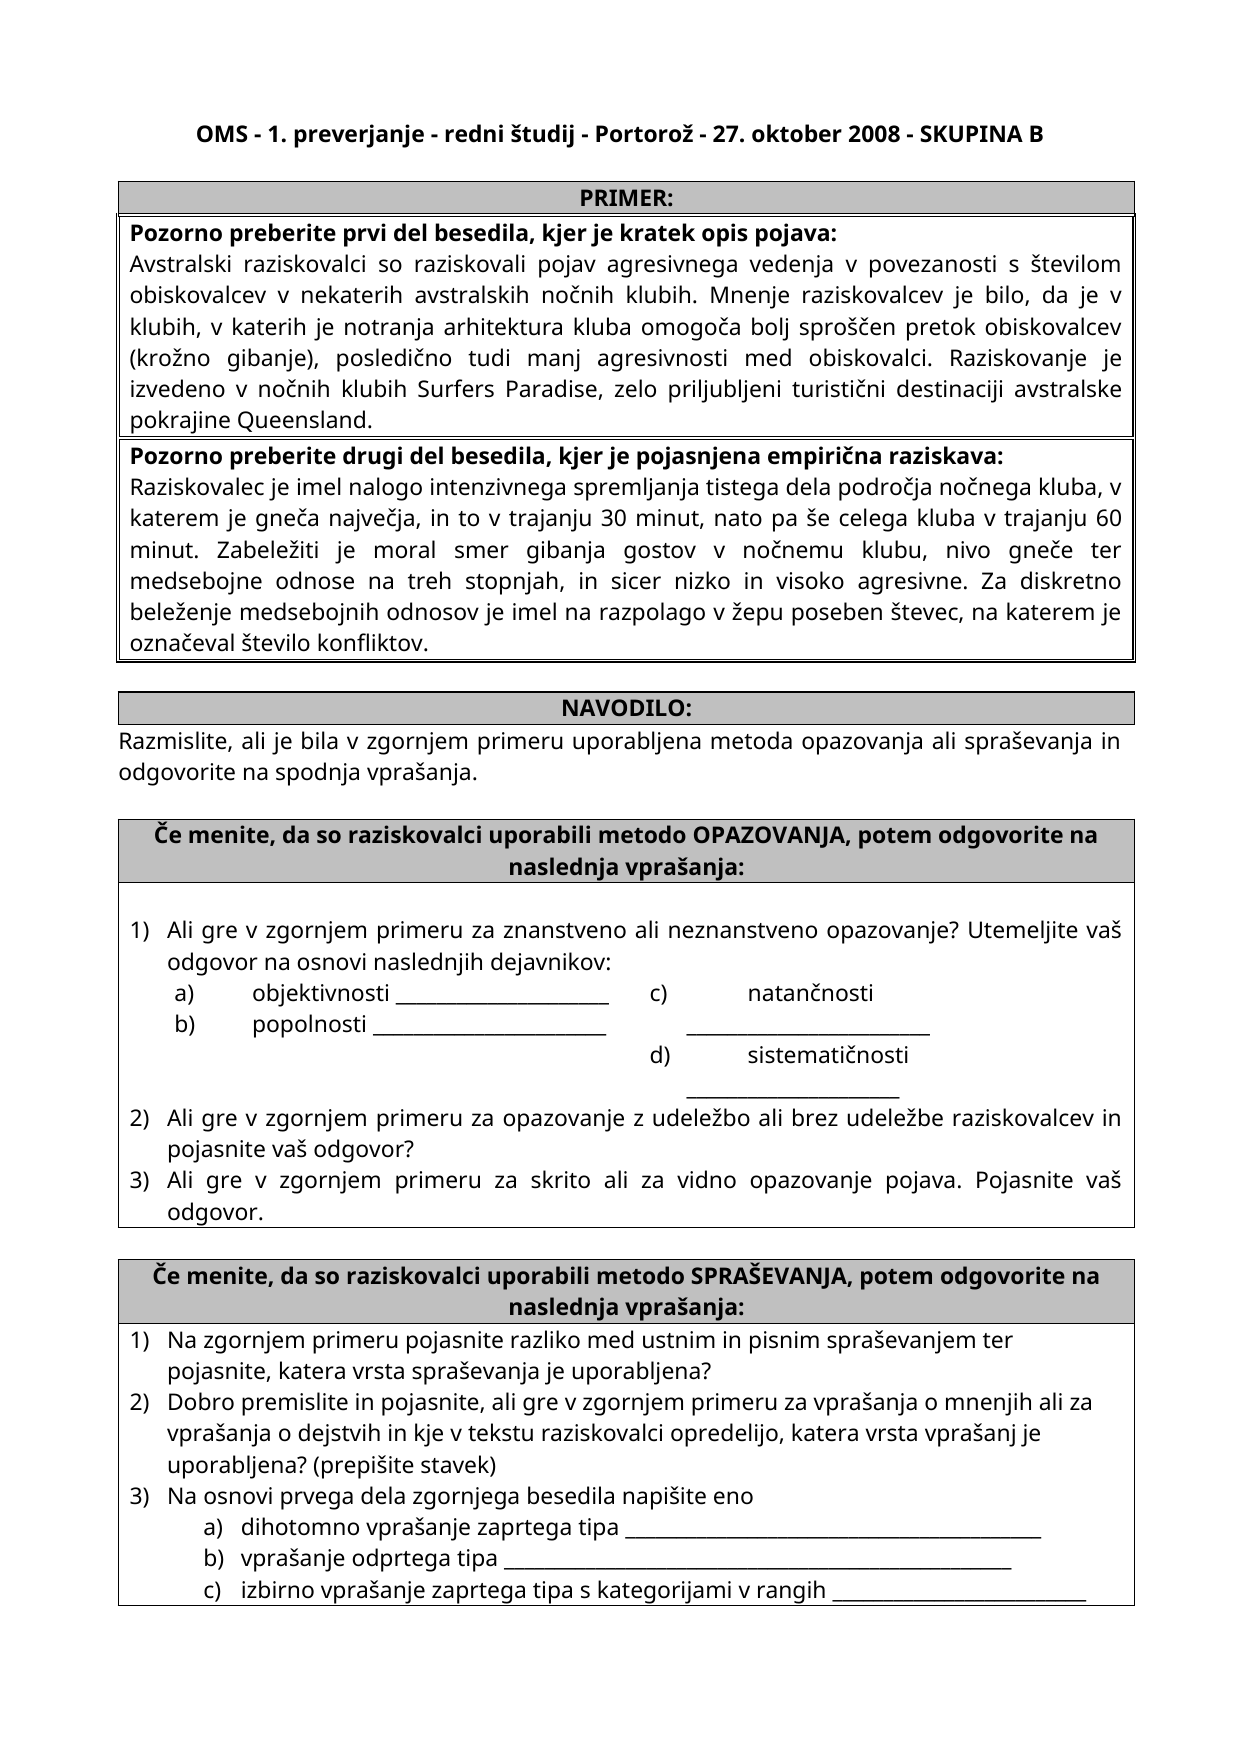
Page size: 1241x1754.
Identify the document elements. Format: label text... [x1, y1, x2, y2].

table_header objektivnosti _____________________ popolnosti _______________________ [129, 977, 625, 1102]
table_header natančnosti ________________________ sistematičnosti _____________________ [625, 977, 1122, 1102]
text Razmislite, ali je bila v zgornjem primeru uporabljena metoda opazovanja ali spraševanja in odgovorite na spodnja vprašanja. [118, 725, 1122, 787]
table_header Če menite, da so raziskovalci uporabili metodo SPRAŠEVANJA, potem odgovorite na naslednja vprašanja: [119, 1260, 1134, 1323]
table_cell Na zgornjem primeru pojasnite razliko med ustnim in pisnim spraševanjem ter pojasnite, katera vrsta spraševanja je uporabljena? Dobro premislite in pojasnite, ali gre v zgornjem primeru za vprašanja o mnenjih ali za vprašanja o dejstvih in kje v tekstu raziskovalci opredelijo, katera vrsta vprašanj je uporabljena? (prepišite stavek) Na osnovi prvega dela zgornjega besedila napišite eno dihotomno vprašanje zaprtega tipa _________________________________________ vprašanje odprtega tipa __________________________________________________ izbirno vprašanje zaprtega tipa s kategorijami v rangih _________________________ [119, 1324, 1134, 1605]
table_cell Pozorno preberite drugi del besedila, kjer je pojasnjena empirična raziskava: Raziskovalec je imel nalogo intenzivnega spremljanja tistega dela področja nočnega kluba, v katerem je gneča največja, in to v trajanju 30 minut, nato pa še celega kluba v trajanju 60 minut. Zabeležiti je moral smer gibanja gostov v nočnemu klubu, nivo gneče ter medsebojne odnose na treh stopnjah, in sicer nizko in visoko agresivne. Za diskretno beleženje medsebojnih odnosov je imel na razpolago v žepu poseben števec, na katerem je označeval število konfliktov. [120, 440, 1132, 658]
text OMS - 1. preverjanje - redni študij - Portorož - 27. oktober 2008 - SKUPINA B [118, 118, 1122, 149]
table_cell Ali gre v zgornjem primeru za znanstveno ali neznanstveno opazovanje? Utemeljite vaš odgovor na osnovi naslednjih dejavnikov: Ali gre v zgornjem primeru za opazovanje z udeležbo ali brez udeležbe raziskovalcev in pojasnite vaš odgovor? Ali gre v zgornjem primeru za skrito ali za vidno opazovanje pojava. Pojasnite vaš odgovor. [119, 883, 1134, 1227]
table_header PRIMER: [119, 182, 1134, 213]
table_header NAVODILO: [119, 693, 1134, 724]
table_header Če menite, da so raziskovalci uporabili metodo OPAZOVANJA, potem odgovorite na naslednja vprašanja: [119, 820, 1134, 882]
table_cell Pozorno preberite prvi del besedila, kjer je kratek opis pojava: Avstralski raziskovalci so raziskovali pojav agresivnega vedenja v povezanosti s številom obiskovalcev v nekaterih avstralskih nočnih klubih. Mnenje raziskovalcev je bilo, da je v klubih, v katerih je notranja arhitektura kluba omogoča bolj sproščen pretok obiskovalcev (krožno gibanje), posledično tudi manj agresivnosti med obiskovalci. Raziskovanje je izvedeno v nočnih klubih Surfers Paradise, zelo priljubljeni turistični destinaciji avstralske pokrajine Queensland. [120, 217, 1132, 436]
